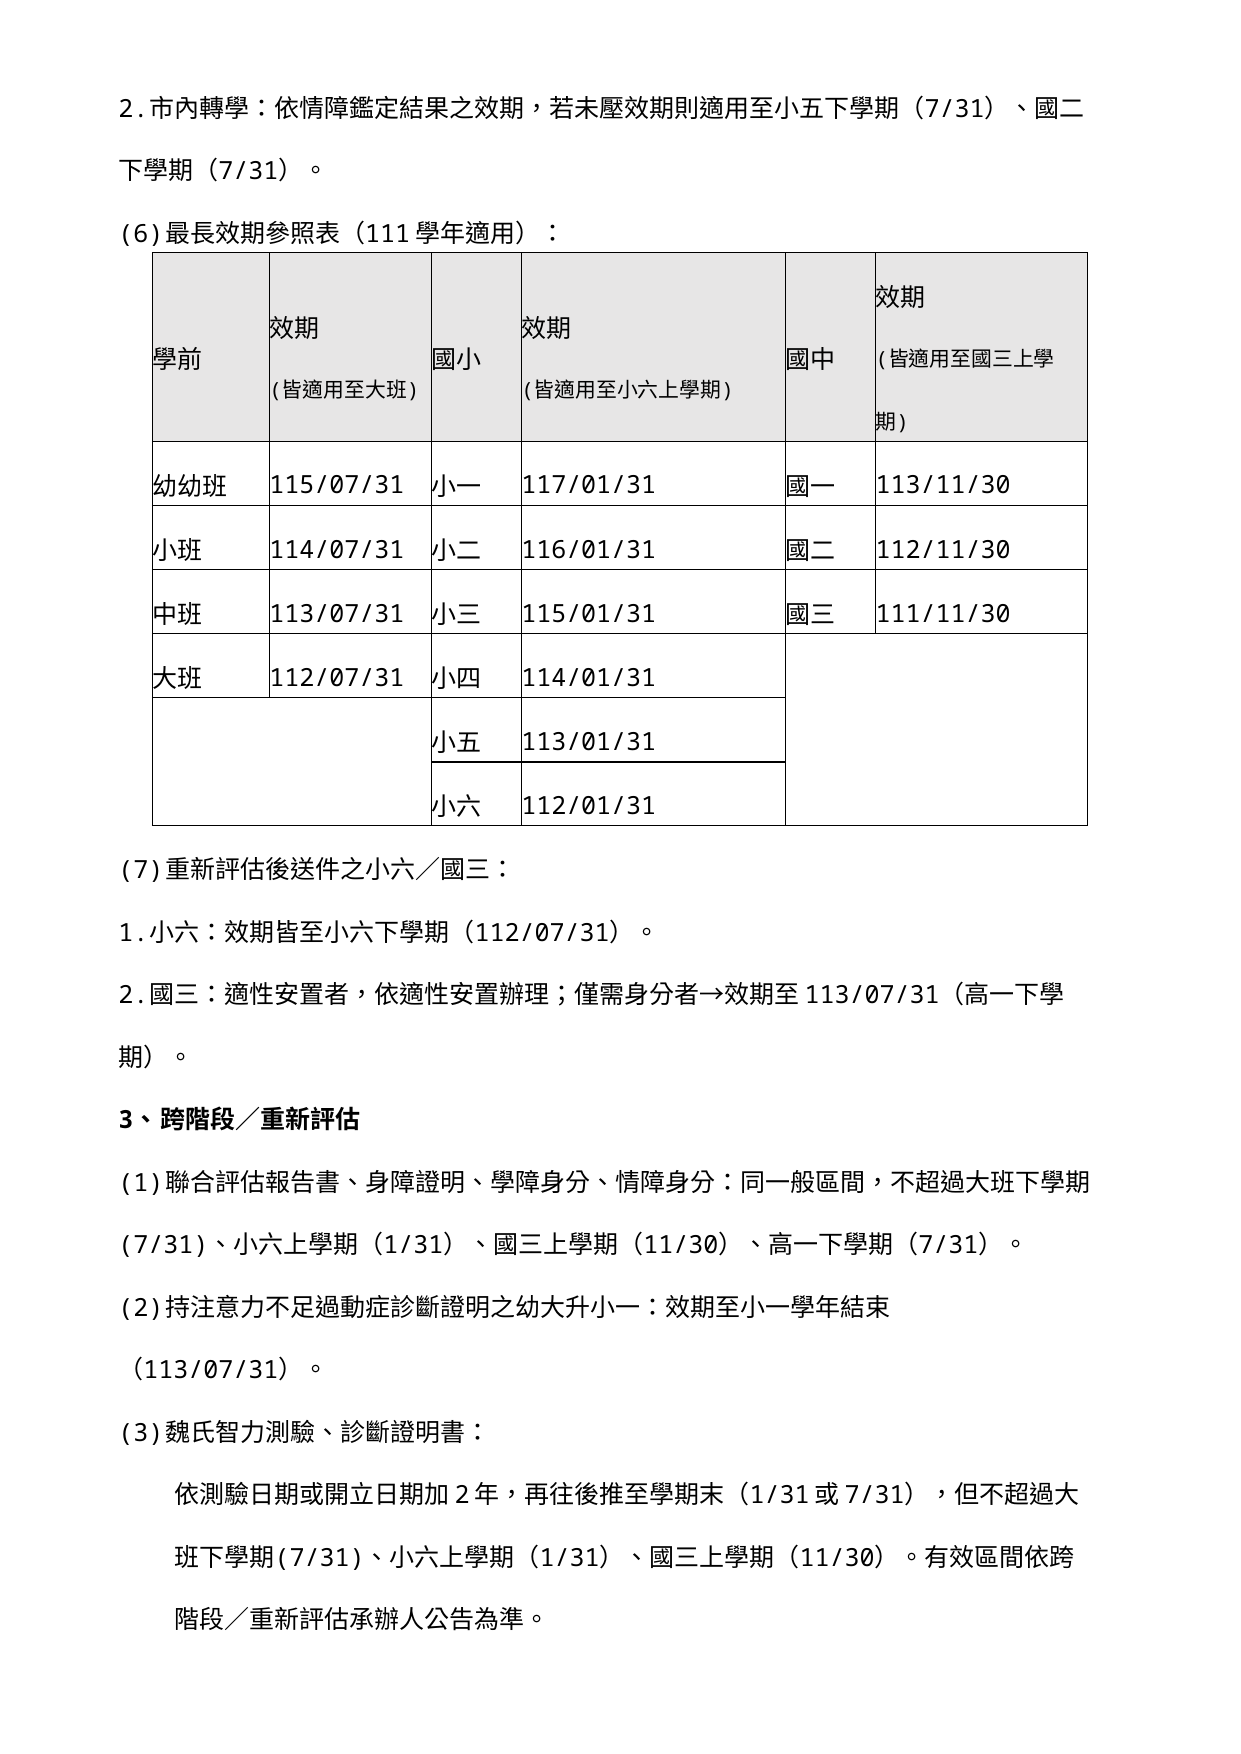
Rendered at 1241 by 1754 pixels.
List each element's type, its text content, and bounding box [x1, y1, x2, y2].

table_cell 115/07/31 [270, 442, 431, 505]
table_cell 國三 [786, 570, 875, 633]
list 市內轉學：依情障鑑定結果之效期，若未壓效期則適用至小五下學期（7/31）、國二下學期（7/31）。 [118, 64, 1093, 189]
list 重新評估後送件之小六／國三： [118, 826, 1093, 889]
table_cell 小一 [432, 442, 521, 505]
list 聯合評估報告書、身障證明、學障身分、情障身分：同一般區間，不超過大班下學期(7/31)、小六上學期（1/31）、國三上學期（11/30）、高一下學期（7/31）。 [118, 1139, 1093, 1264]
list 跨階段／重新評估 [118, 1076, 1094, 1139]
table_cell 115/01/31 [522, 570, 785, 633]
table_cell 小二 [432, 506, 521, 569]
table_cell 國二 [786, 506, 875, 569]
table_cell [786, 634, 1087, 825]
table_cell 小班 [153, 506, 269, 569]
table_cell 116/01/31 [522, 506, 785, 569]
table_cell 大班 [153, 634, 269, 697]
table_cell 114/07/31 [270, 506, 431, 569]
table_header 國小 [432, 253, 521, 441]
table_header 效期 (皆適用至大班) [270, 253, 431, 441]
table_header 效期 (皆適用至國三上學期) [876, 253, 1087, 441]
table_cell 小五 [432, 698, 521, 761]
list 國三：適性安置者，依適性安置辦理；僅需身分者→效期至113/07/31（高一下學期）。 [118, 951, 1093, 1076]
table_cell 小四 [432, 634, 521, 697]
table_cell 小三 [432, 570, 521, 633]
table_cell 114/01/31 [522, 634, 785, 697]
table_header 學前 [153, 253, 269, 441]
list 魏氏智力測驗、診斷證明書： [118, 1389, 1093, 1451]
table_cell 小六 [432, 763, 521, 825]
table_cell 幼幼班 [153, 442, 269, 505]
list 小六：效期皆至小六下學期（112/07/31）。 [118, 889, 1093, 951]
table_cell 112/11/30 [876, 506, 1087, 569]
table_cell 117/01/31 [522, 442, 785, 505]
table_cell 113/01/31 [522, 698, 785, 761]
table_header 國中 [786, 253, 875, 441]
text 依測驗日期或開立日期加2年，再往後推至學期末（1/31或7/31），但不超過大班下學期(7/31)、小六上學期（1/31）、國三上學期（11/30）。有效區間依跨階段／重新評估承辦人公告為準。 [174, 1451, 1093, 1639]
table_cell 112/07/31 [270, 634, 431, 697]
table_cell [153, 698, 431, 825]
table_cell 112/01/31 [522, 763, 785, 825]
table_header 效期 (皆適用至小六上學期) [522, 253, 785, 441]
table_cell 111/11/30 [876, 570, 1087, 633]
table_cell 113/11/30 [876, 442, 1087, 505]
table_cell 113/07/31 [270, 570, 431, 633]
list 最長效期參照表（111學年適用）： [118, 189, 1093, 252]
table_cell 國一 [786, 442, 875, 505]
list 持注意力不足過動症診斷證明之幼大升小一：效期至小一學年結束（113/07/31）。 [118, 1264, 1093, 1389]
table_cell 中班 [153, 570, 269, 633]
